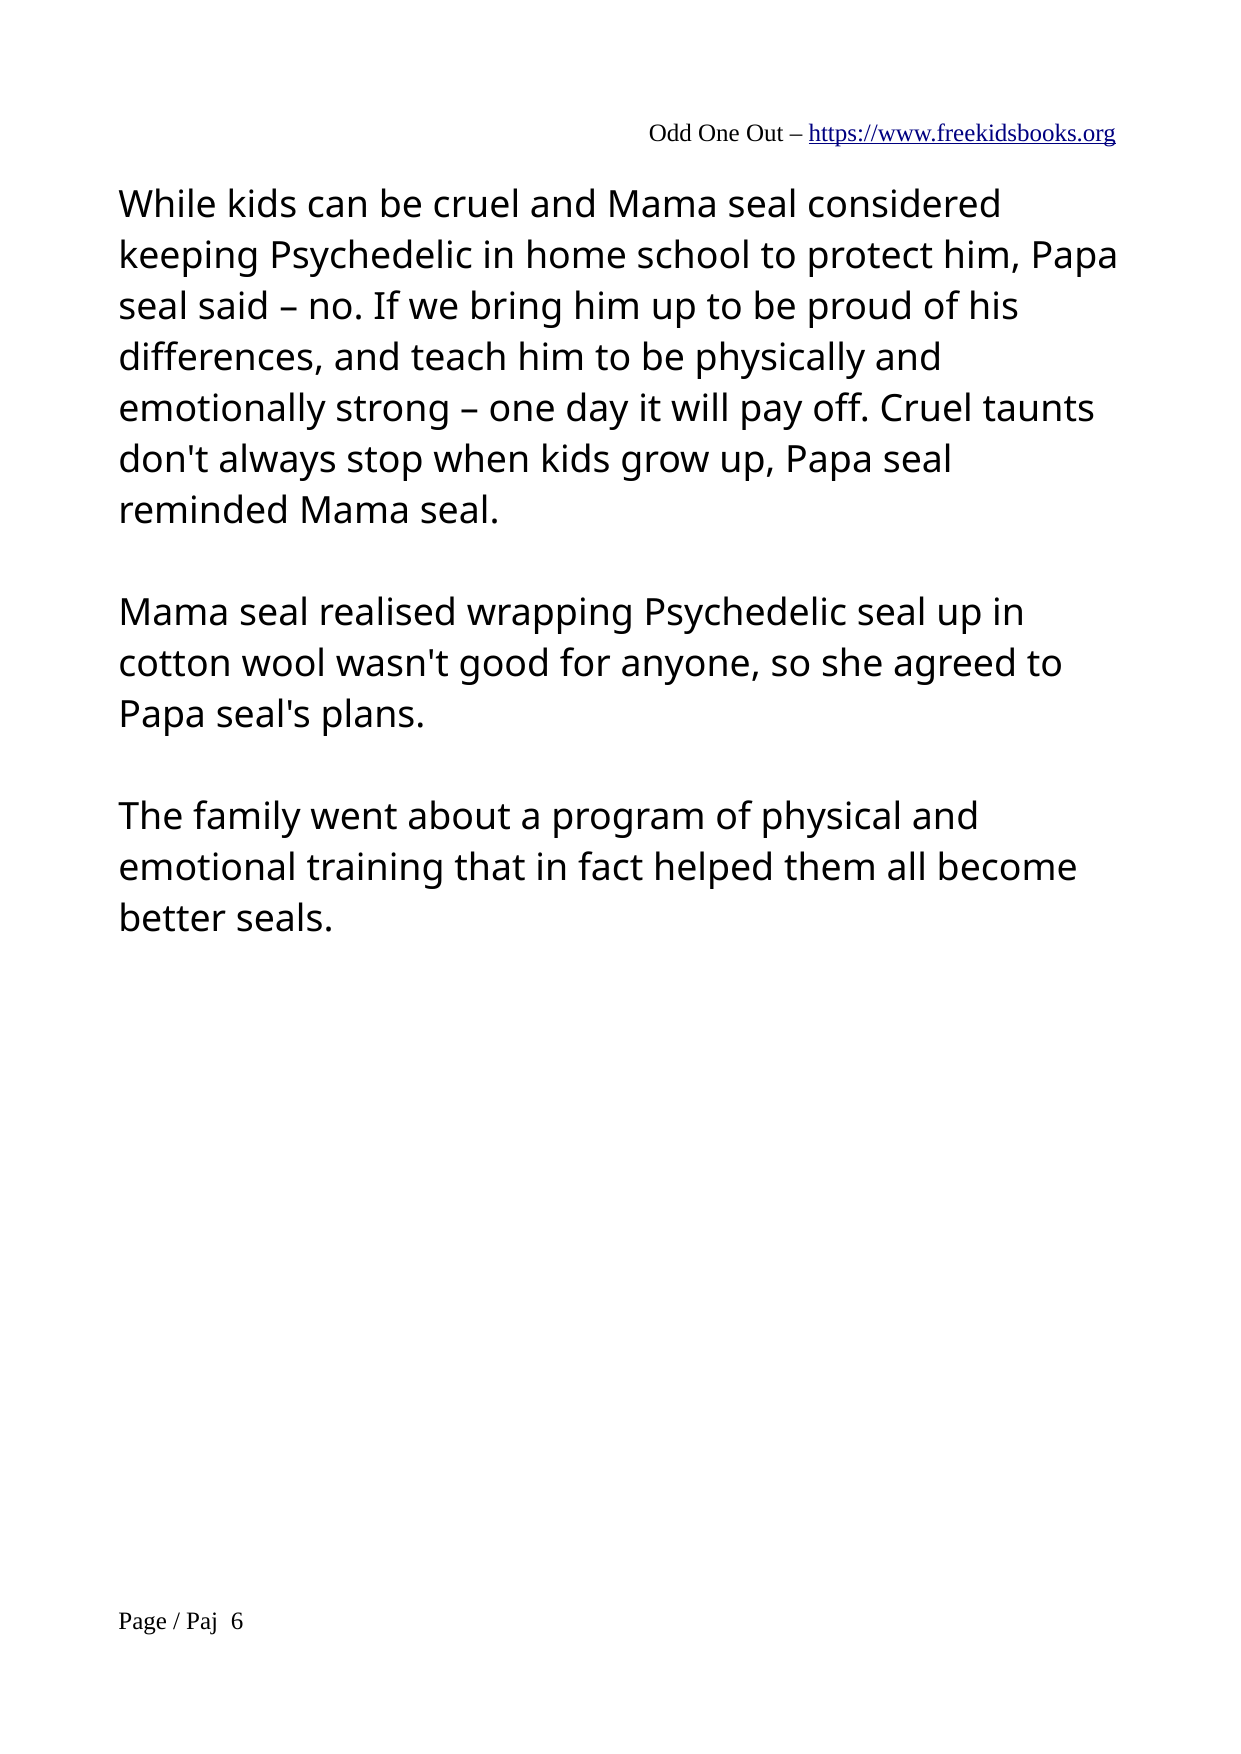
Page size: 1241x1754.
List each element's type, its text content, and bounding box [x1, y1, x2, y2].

text Mama seal realised wrapping Psychedelic seal up in cotton wool wasn't good for anyone, so she agreed to Papa seal's plans. [118, 585, 1122, 738]
text While kids can be cruel and Mama seal considered keeping Psychedelic in home school to protect him, Papa seal said – no. If we bring him up to be proud of his differences, and teach him to be physically and emotionally strong – one day it will pay off. Cruel taunts don't always stop when kids grow up, Papa seal reminded Mama seal. [118, 177, 1122, 534]
text The family went about a program of physical and emotional training that in fact helped them all become better seals. [118, 789, 1122, 943]
